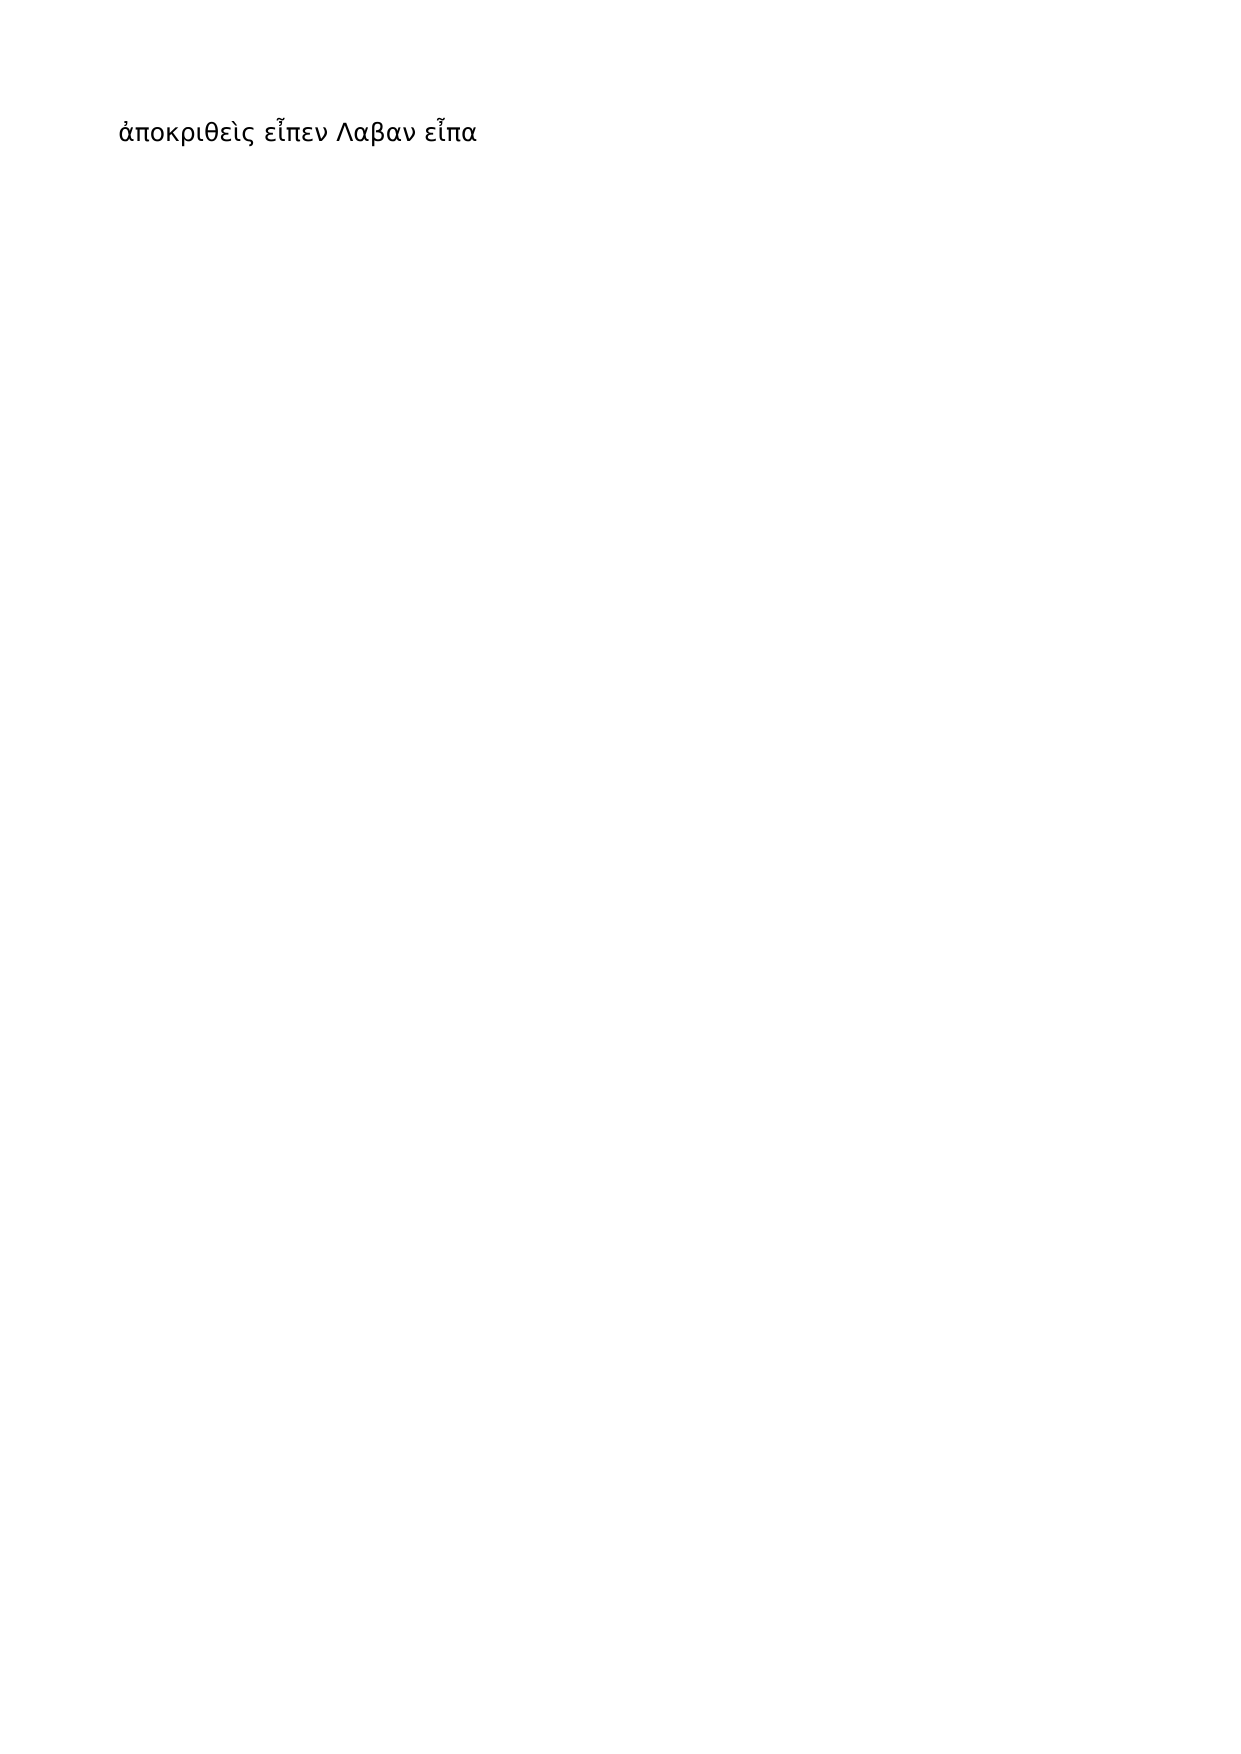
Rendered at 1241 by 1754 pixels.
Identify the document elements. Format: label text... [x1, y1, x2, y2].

text ἀποκριθεὶς εἶπεν Λαβαν εἶπα [118, 118, 1122, 147]
